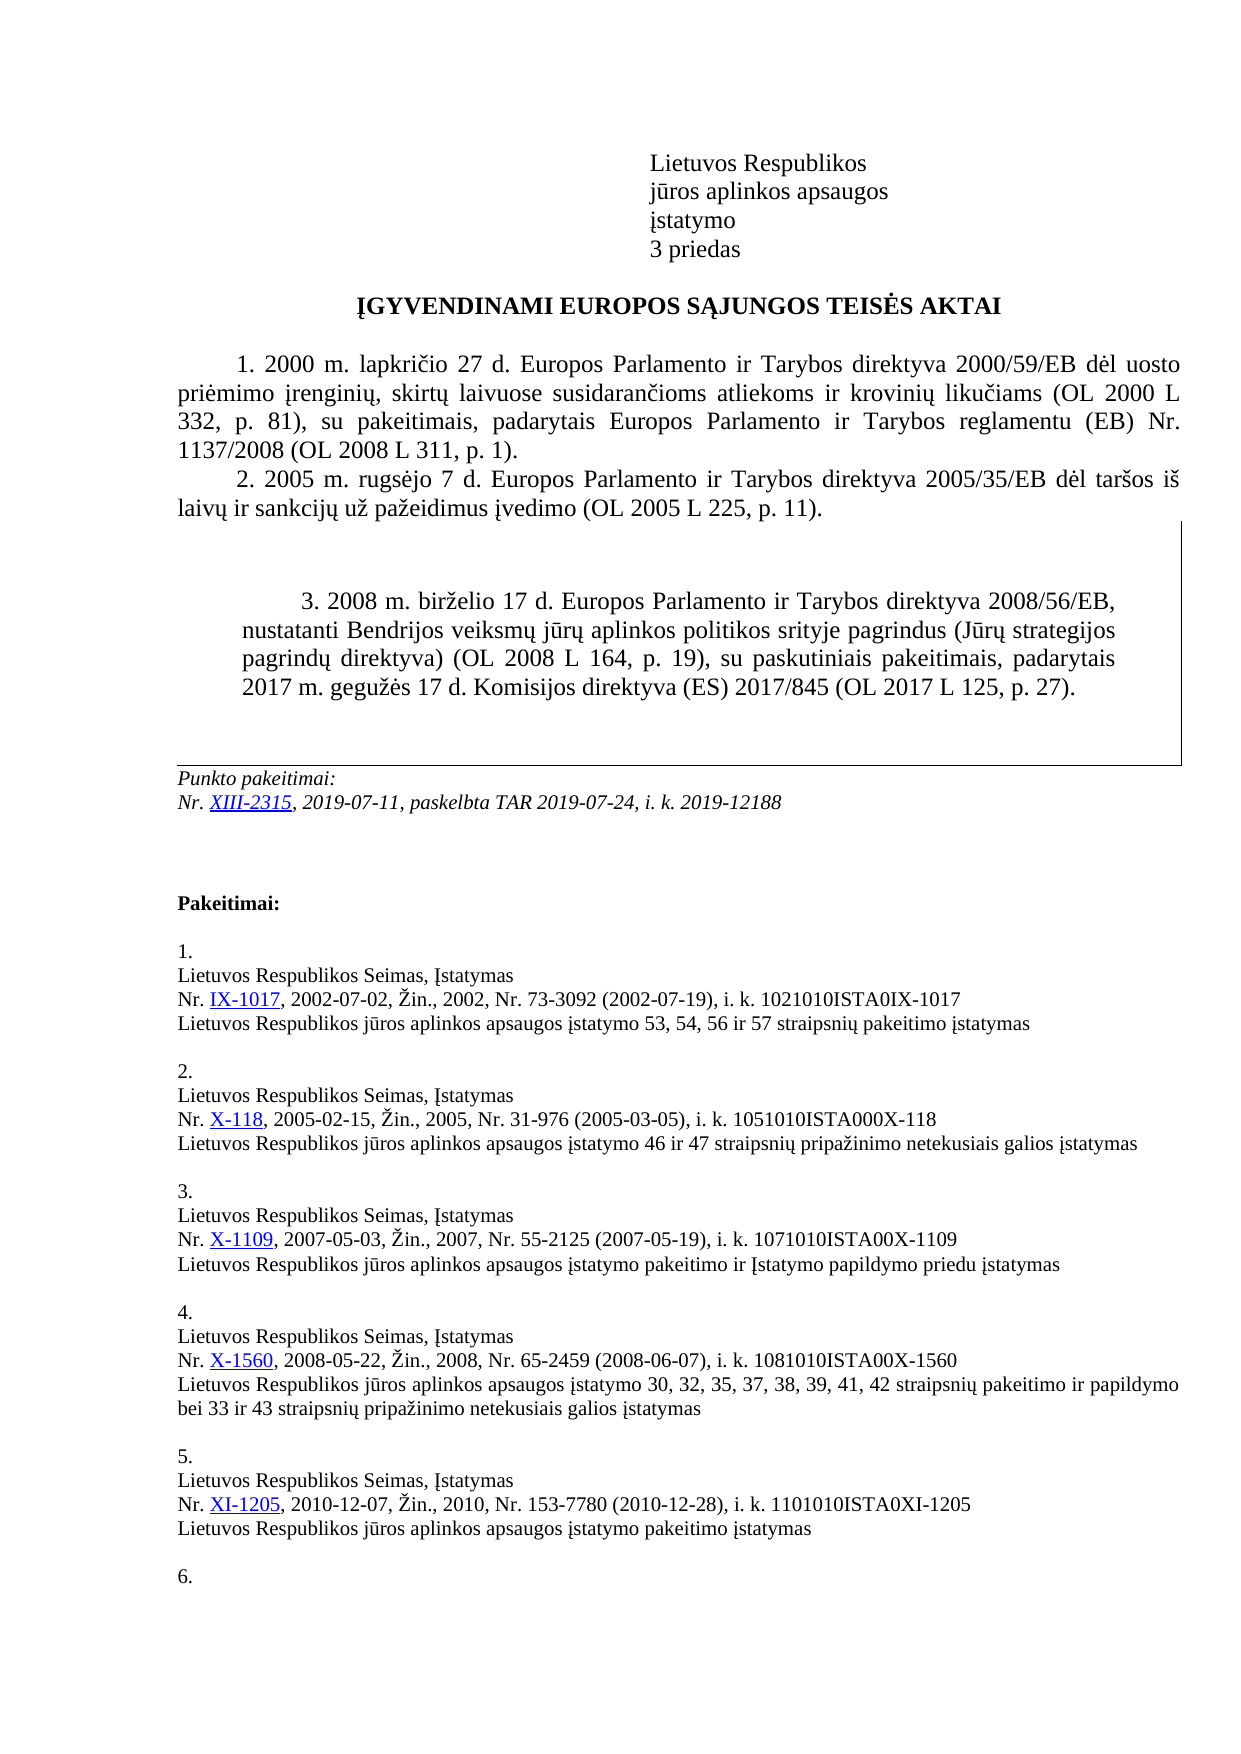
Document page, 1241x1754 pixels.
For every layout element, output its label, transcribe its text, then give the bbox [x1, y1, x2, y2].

text Lietuvos Respublikos jūros aplinkos apsaugos įstatymo pakeitimo įstatymas [177, 1516, 1181, 1540]
text 2. 2005 m. rugsėjo 7 d. Europos Parlamento ir Tarybos direktyva 2005/35/EB dėl taršos iš laivų ir sankcijų už pažeidimus įvedimo (OL 2005 L 225, p. 11). [177, 464, 1181, 521]
text 3 priedas [649, 234, 1181, 263]
text ĮGYVENDINAMI EUROPOS SĄJUNGOS TEISĖS AKTAI [177, 291, 1181, 320]
text Lietuvos Respublikos Seimas, Įstatymas [177, 963, 1181, 987]
text 2. [177, 1059, 1181, 1083]
text Lietuvos Respublikos Seimas, Įstatymas [177, 1468, 1181, 1492]
text Lietuvos Respublikos Seimas, Įstatymas [177, 1203, 1181, 1227]
text Lietuvos Respublikos [649, 148, 1181, 176]
text 6. [177, 1564, 1181, 1588]
text Lietuvos Respublikos jūros aplinkos apsaugos įstatymo 46 ir 47 straipsnių pripažinimo netekusiais galios įstatymas [177, 1131, 1181, 1155]
text Lietuvos Respublikos jūros aplinkos apsaugos įstatymo 30, 32, 35, 37, 38, 39, 41, 42 straipsnių pakeitimo ir papildymo bei 33 ir 43 straipsnių pripažinimo netekusiais galios įstatymas [177, 1372, 1181, 1420]
text Pakeitimai: [177, 891, 1181, 914]
text įstatymo [649, 205, 1181, 234]
text 3. 2008 m. birželio 17 d. Europos Parlamento ir Tarybos direktyva 2008/56/EB, nustatanti Bendrijos veiksmų jūrų aplinkos politikos srityje pagrindus (Jūrų strategijos pagrindų direktyva) (OL 2008 L 164, p. 19), su paskutiniais pakeitimais, padarytais 2017 m. gegužės 17 d. Komisijos direktyva (ES) 2017/845 (OL 2017 L 125, p. 27). [177, 521, 1181, 765]
text 4. [177, 1299, 1181, 1324]
text Nr. XI-1205, 2010-12-07, Žin., 2010, Nr. 153-7780 (2010-12-28), i. k. 1101010ISTA0XI-1205 [177, 1492, 1181, 1516]
text Lietuvos Respublikos Seimas, Įstatymas [177, 1083, 1181, 1107]
text 5. [177, 1444, 1181, 1468]
text Lietuvos Respublikos jūros aplinkos apsaugos įstatymo pakeitimo ir Įstatymo papildymo priedu įstatymas [177, 1251, 1181, 1276]
text 3. [177, 1179, 1181, 1203]
text Nr. XIII-2315, 2019-07-11, paskelbta TAR 2019-07-24, i. k. 2019-12188 [177, 789, 1181, 814]
text Punkto pakeitimai: [177, 766, 1181, 789]
text 1. 2000 m. lapkričio 27 d. Europos Parlamento ir Tarybos direktyva 2000/59/EB dėl uosto priėmimo įrenginių, skirtų laivuose susidarančioms atliekoms ir krovinių likučiams (OL 2000 L 332, p. 81), su pakeitimais, padarytais Europos Parlamento ir Tarybos reglamentu (EB) Nr. 1137/2008 (OL 2008 L 311, p. 1). [177, 349, 1181, 464]
text Nr. X-1560, 2008-05-22, Žin., 2008, Nr. 65-2459 (2008-06-07), i. k. 1081010ISTA00X-1560 [177, 1348, 1181, 1372]
text Nr. X-1109, 2007-05-03, Žin., 2007, Nr. 55-2125 (2007-05-19), i. k. 1071010ISTA00X-1109 [177, 1227, 1181, 1251]
text Lietuvos Respublikos Seimas, Įstatymas [177, 1324, 1181, 1348]
text jūros aplinkos apsaugos [649, 176, 1181, 205]
text Lietuvos Respublikos jūros aplinkos apsaugos įstatymo 53, 54, 56 ir 57 straipsnių pakeitimo įstatymas [177, 1011, 1181, 1035]
text Nr. IX-1017, 2002-07-02, Žin., 2002, Nr. 73-3092 (2002-07-19), i. k. 1021010ISTA0IX-1017 [177, 987, 1181, 1011]
text 1. [177, 939, 1181, 963]
text Nr. X-118, 2005-02-15, Žin., 2005, Nr. 31-976 (2005-03-05), i. k. 1051010ISTA000X-118 [177, 1107, 1181, 1131]
